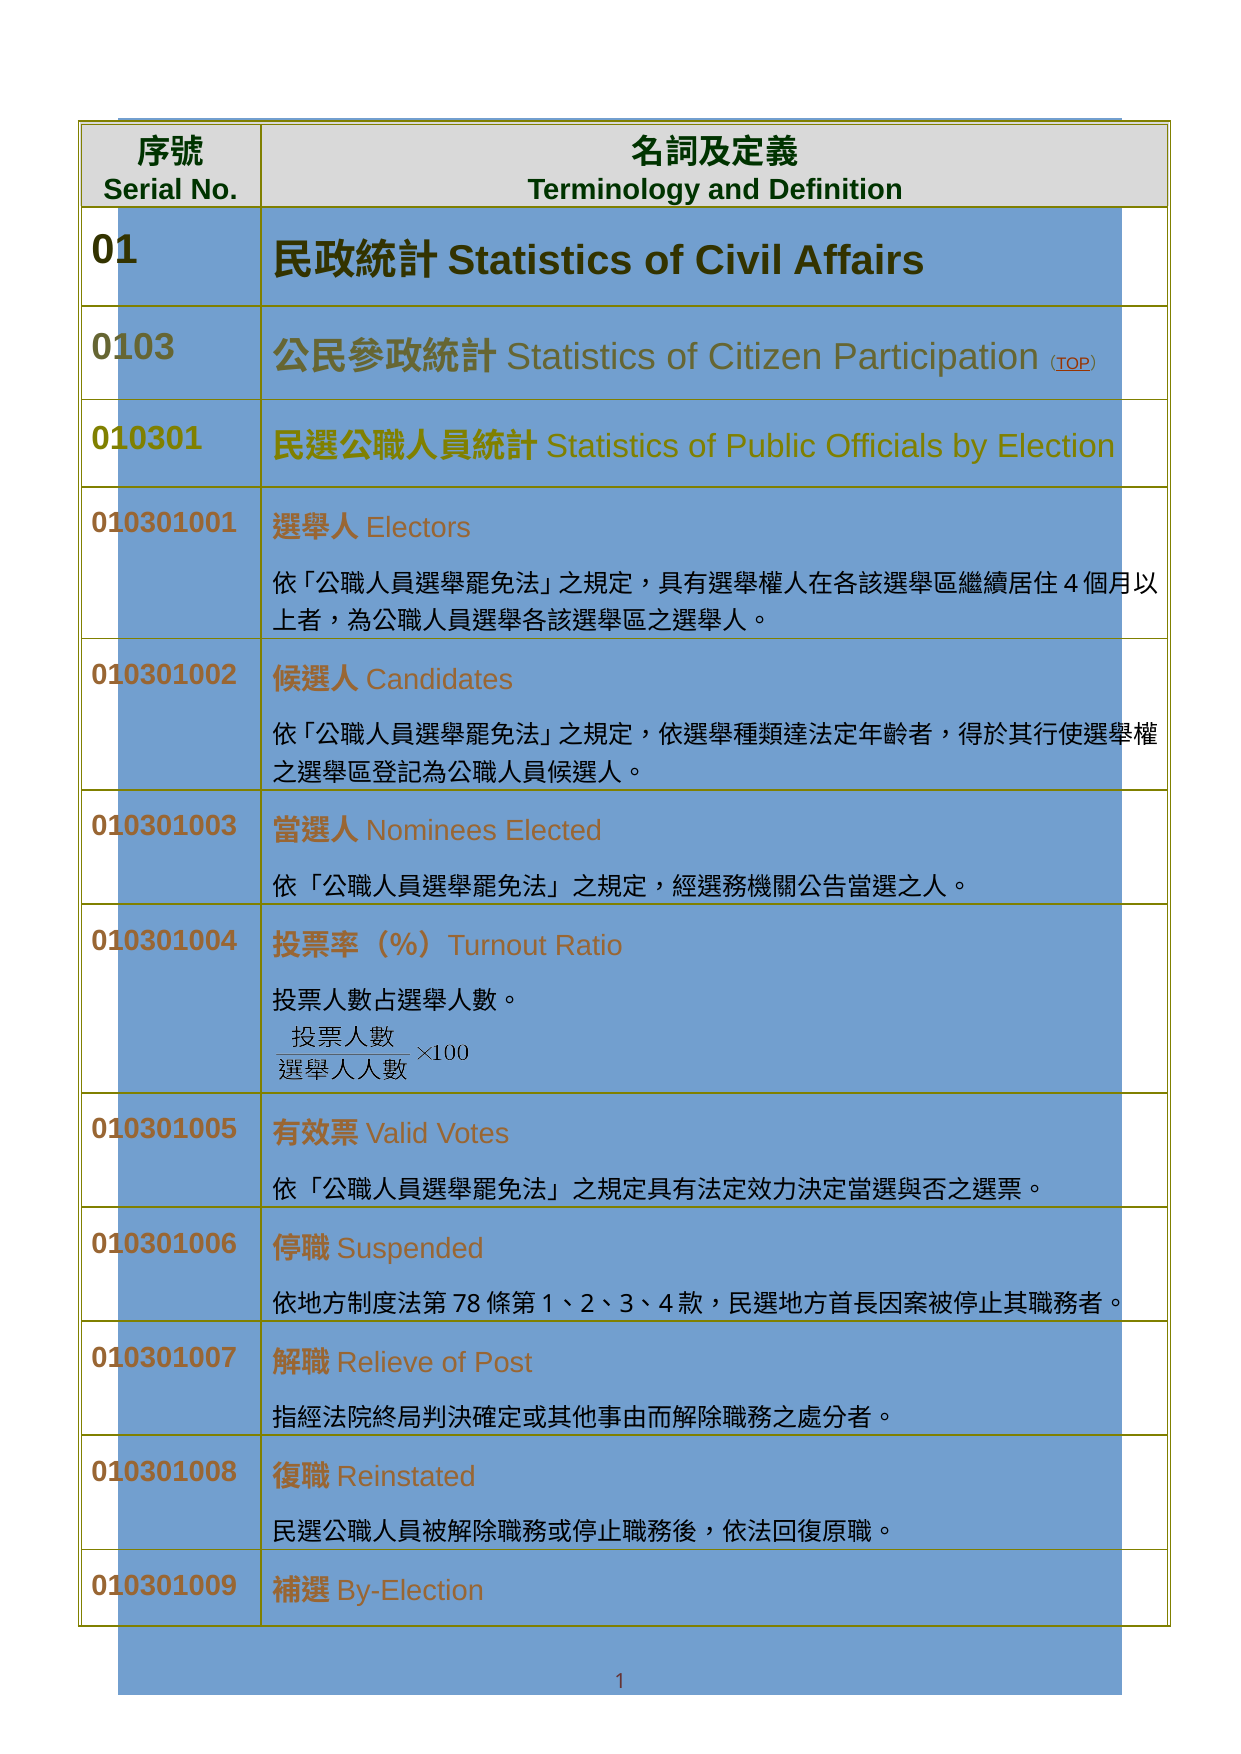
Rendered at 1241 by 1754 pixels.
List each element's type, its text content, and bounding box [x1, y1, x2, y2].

table_cell 010301008 [82, 1436, 260, 1548]
table_cell 010301001 [82, 488, 260, 637]
table_cell 當選人Nominees Elected 依「公職人員選舉罷免法」之規定，經選務機關公告當選之人。 [262, 791, 1167, 903]
table_cell 復職Reinstated 民選公職人員被解除職務或停止職務後，依法回復原職。 [262, 1436, 1167, 1548]
table_cell 解職Relieve of Post 指經法院終局判決確定或其他事由而解除職務之處分者。 [262, 1322, 1167, 1434]
table_cell 補選By-Election [262, 1550, 1167, 1625]
table_cell 010301002 [82, 639, 260, 789]
table_cell 01 [82, 208, 260, 305]
table_cell 010301 [82, 400, 260, 486]
table_cell 有效票Valid Votes 依「公職人員選舉罷免法」之規定具有法定效力決定當選與否之選票。 [262, 1094, 1167, 1206]
table_cell 010301009 [82, 1550, 260, 1625]
table_header 名詞及定義 Terminology and Definition [262, 125, 1167, 206]
table_cell 候選人Candidates 依「公職人員選舉罷免法」之規定，依選舉種類達法定年齡者，得於其行使選舉權之選舉區登記為公職人員候選人。 [262, 639, 1167, 789]
table_cell 010301004 [82, 905, 260, 1092]
table_cell 0103 [82, 307, 260, 399]
table_cell 公民參政統計 Statistics of Citizen Participation（TOP） [262, 307, 1167, 399]
table_cell 010301007 [82, 1322, 260, 1434]
table_cell 投票率（％）Turnout Ratio 投票人數占選舉人數。 [262, 905, 1167, 1092]
table_cell 停職Suspended 依地方制度法第78條第1、2、3、4款，民選地方首長因案被停止其職務者。 [262, 1208, 1167, 1320]
table_cell 010301003 [82, 791, 260, 903]
table_cell 010301005 [82, 1094, 260, 1206]
table_header 序號 Serial No. [82, 125, 260, 206]
table_cell 民選公職人員統計Statistics of Public Officials by Election [262, 400, 1167, 486]
table_cell 民政統計Statistics of Civil Affairs [262, 208, 1167, 305]
table_cell 選舉人Electors 依「公職人員選舉罷免法」之規定，具有選舉權人在各該選舉區繼續居住4個月以上者，為公職人員選舉各該選舉區之選舉人。 [262, 488, 1167, 637]
table_cell 010301006 [82, 1208, 260, 1320]
